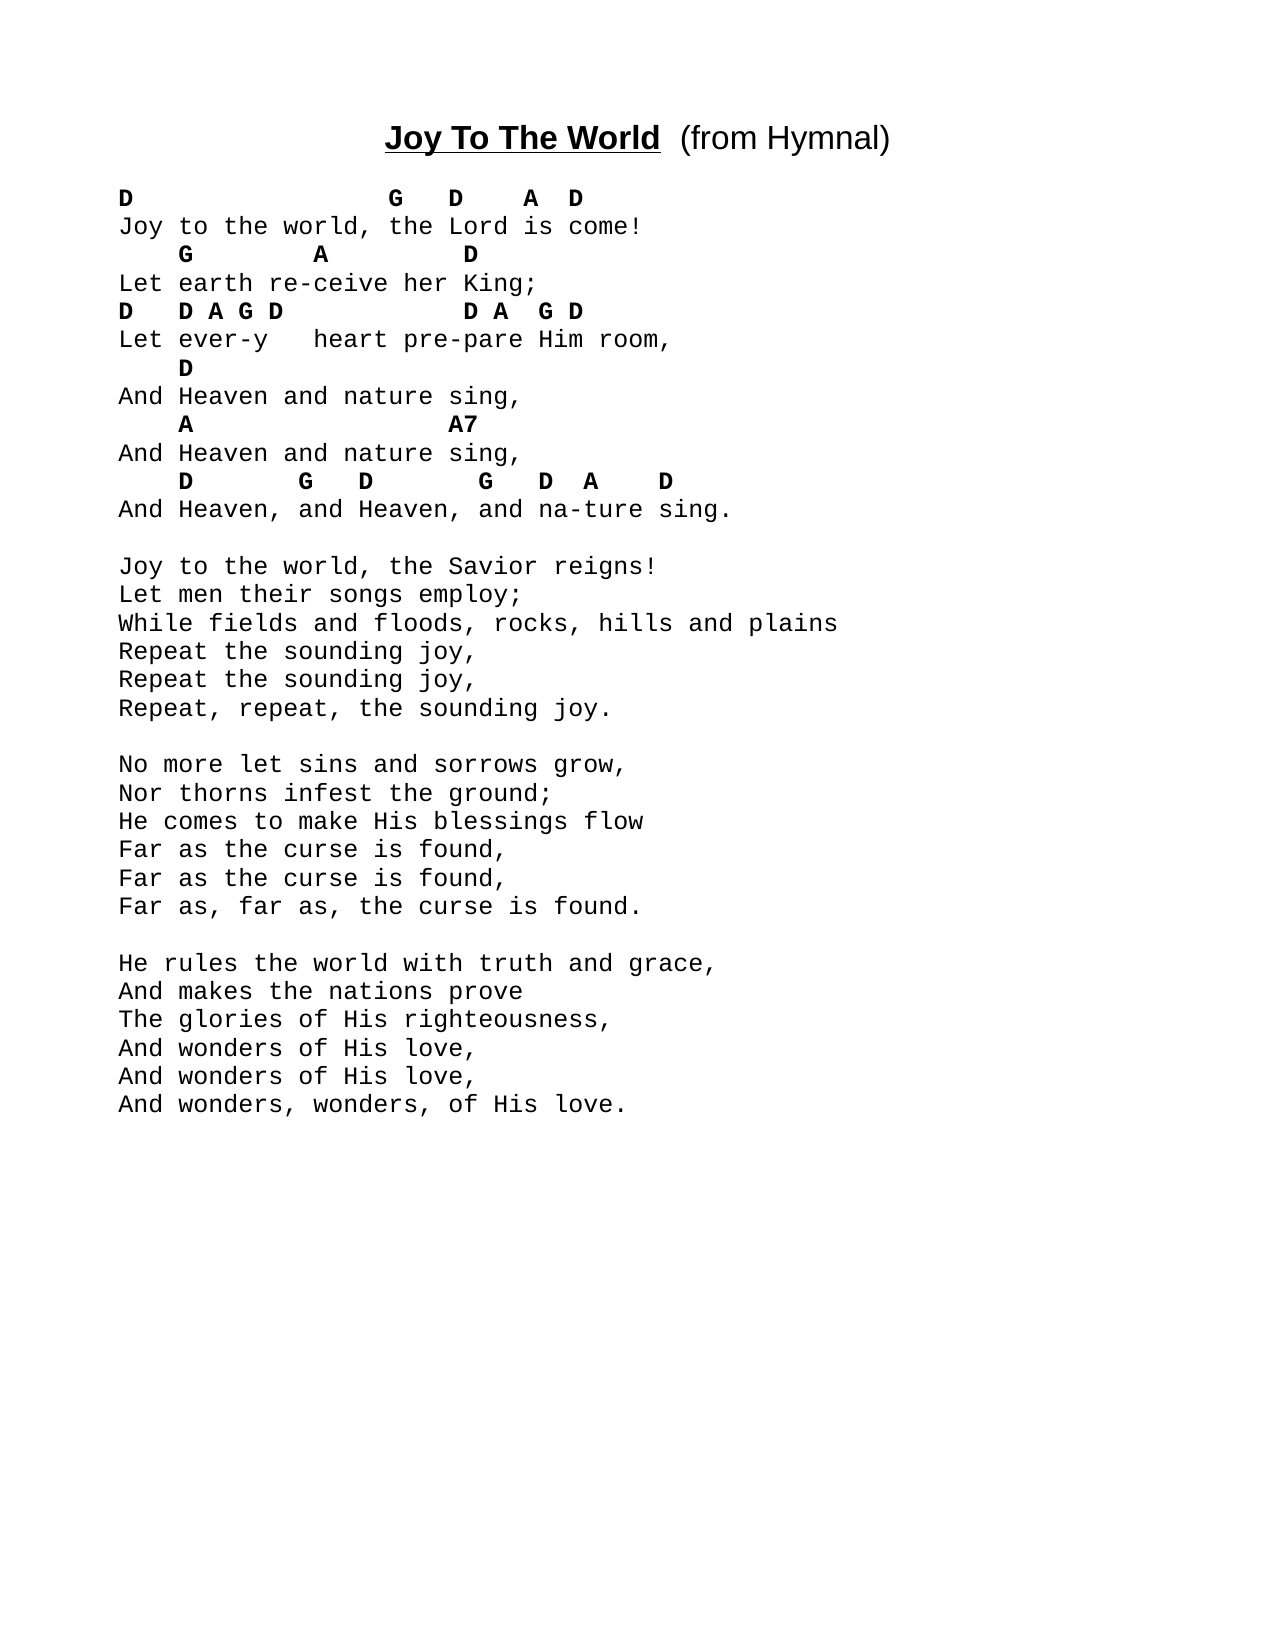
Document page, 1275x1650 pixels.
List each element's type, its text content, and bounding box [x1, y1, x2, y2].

text He comes to make His blessings flow [118, 809, 1157, 837]
text The glories of His righteousness, [118, 1007, 1157, 1035]
text Nor thorns infest the ground; [118, 780, 1157, 809]
text And wonders of His love, [118, 1064, 1157, 1092]
text He rules the world with truth and grace, [118, 950, 1157, 979]
text D G D G D A D [118, 469, 1157, 497]
text A A7 [118, 412, 1157, 440]
text Let earth re-ceive her King; [118, 270, 1157, 299]
text Joy To The World (from Hymnal) [118, 118, 1157, 157]
text No more let sins and sorrows grow, [118, 752, 1157, 780]
text Repeat the sounding joy, [118, 667, 1157, 695]
text And wonders of His love, [118, 1035, 1157, 1064]
text Let men their songs employ; [118, 582, 1157, 610]
text Let ever-y heart pre-pare Him room, [118, 327, 1157, 355]
text And Heaven and nature sing, [118, 440, 1157, 469]
text Joy to the world, the Lord is come! [118, 214, 1157, 242]
text While fields and floods, rocks, hills and plains [118, 610, 1157, 639]
text Repeat the sounding joy, [118, 639, 1157, 667]
text D G D A D [118, 185, 1157, 214]
text Far as, far as, the curse is found. [118, 894, 1157, 922]
text G A D [118, 242, 1157, 270]
text And makes the nations prove [118, 979, 1157, 1007]
text D D A G D D A G D [118, 299, 1157, 327]
text Repeat, repeat, the sounding joy. [118, 695, 1157, 724]
text And Heaven, and Heaven, and na-ture sing. [118, 497, 1157, 525]
text D [118, 355, 1157, 384]
text Far as the curse is found, [118, 837, 1157, 865]
text Joy to the world, the Savior reigns! [118, 554, 1157, 582]
text And Heaven and nature sing, [118, 384, 1157, 412]
text And wonders, wonders, of His love. [118, 1092, 1157, 1120]
text Far as the curse is found, [118, 865, 1157, 894]
